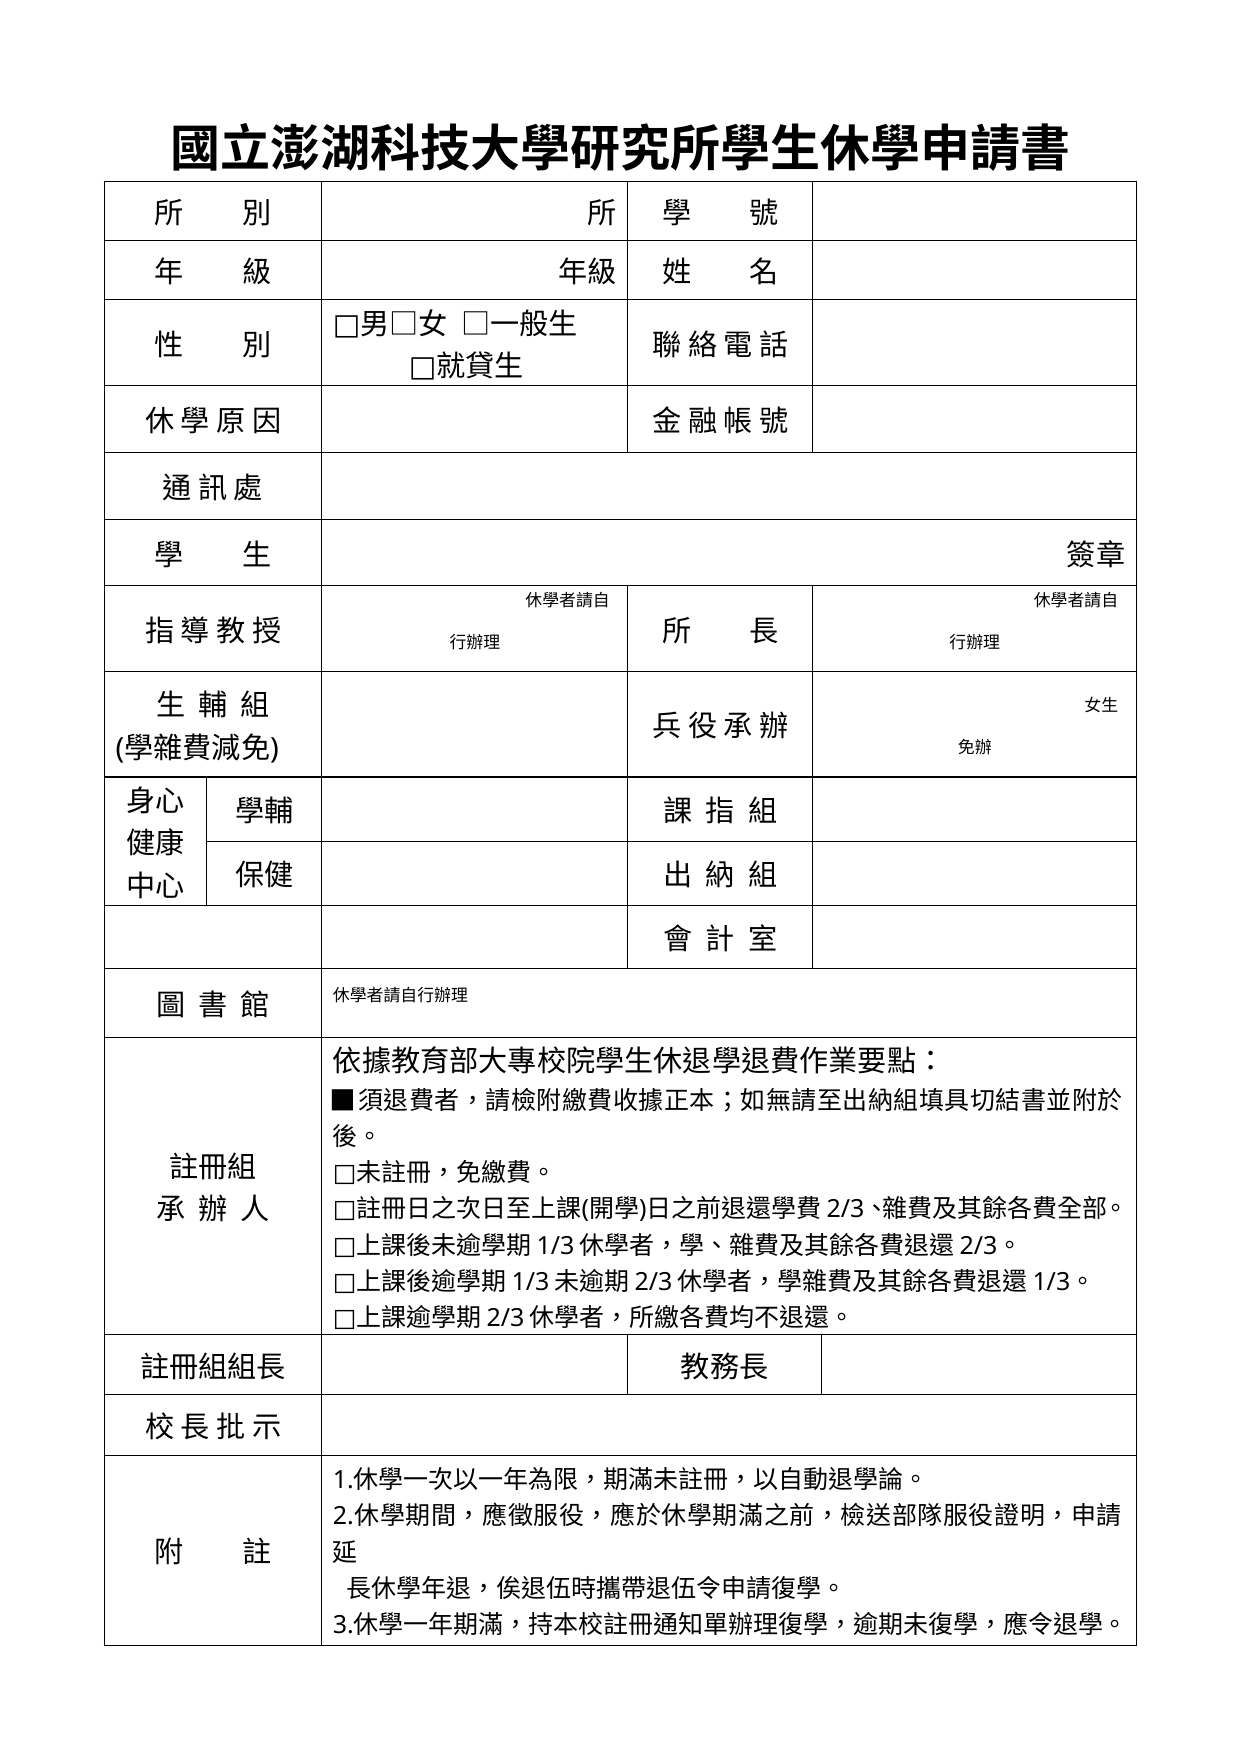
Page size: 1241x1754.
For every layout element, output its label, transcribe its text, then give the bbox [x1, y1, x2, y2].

table_cell [322, 778, 627, 841]
table_cell [322, 906, 627, 968]
table_cell [322, 1335, 627, 1394]
table_cell [105, 906, 321, 968]
table_cell 出 納 組 [628, 842, 812, 904]
table_cell 身心 健康 中心 [105, 778, 206, 904]
table_cell 1.休學一次以一年為限，期滿未註冊，以自動退學論。 2.休學期間，應徵服役，應於休學期滿之前，檢送部隊服役證明，申請延 長休學年退，俟退伍時攜帶退伍令申請復學。 3.休學一年期滿，持本校註冊通知單辦理復學，逾期未復學，應令退學。 [322, 1456, 1136, 1645]
table_cell 註冊組組長 [105, 1335, 321, 1394]
table_cell 女生免辦 [813, 672, 1136, 776]
table_cell [813, 906, 1136, 968]
table_cell 依據教育部大專校院學生休退學退費作業要點： 須退費者，請檢附繳費收據正本；如無請至出納組填具切結書並附於後。 □未註冊，免繳費。 □註冊日之次日至上課(開學)日之前退還學費2/3、雜費及其餘各費全部。 □上課後未逾學期1/3休學者，學、雜費及其餘各費退還2/3。 □上課後逾學期1/3未逾期2/3休學者，學雜費及其餘各費退還1/3。 □上課逾學期2/3休學者，所繳各費均不退還。 [322, 1038, 1136, 1334]
table_header 所 別 [105, 182, 321, 240]
table_cell 註冊組 承 辦 人 [105, 1038, 321, 1334]
table_cell 通 訊 處 [105, 453, 321, 519]
table_cell 會 計 室 [628, 906, 812, 968]
table_cell □男□女 □一般生 □就貸生 [322, 300, 627, 385]
table_cell 校 長 批 示 [105, 1395, 321, 1455]
table_cell 所 長 [628, 586, 812, 671]
table_cell 學輔 [207, 778, 321, 841]
table_cell 休 學 原 因 [105, 386, 321, 452]
table_cell 課 指 組 [628, 778, 812, 841]
table_cell [813, 241, 1136, 299]
table_cell 教務長 [628, 1335, 821, 1394]
table_cell [322, 672, 627, 776]
table_cell 簽章 [322, 520, 1136, 585]
table_cell 保健 [207, 842, 321, 904]
table_cell 休學者請自行辦理 [322, 969, 1136, 1037]
text 國立澎湖科技大學研究所學生休學申請書 [94, 108, 1146, 181]
table_cell [322, 386, 627, 452]
table_cell 生 輔 組 (學雜費減免) [105, 672, 321, 776]
table_header [813, 182, 1136, 240]
table_cell 指 導 教 授 [105, 586, 321, 671]
table_cell 年 級 [105, 241, 321, 299]
table_cell [813, 300, 1136, 385]
table_cell [322, 842, 627, 904]
table_cell 姓 名 [628, 241, 812, 299]
table_header 所 [322, 182, 627, 240]
table_cell [813, 778, 1136, 841]
table_cell [322, 1395, 1136, 1455]
table_cell [813, 842, 1136, 904]
table_cell 學 生 [105, 520, 321, 585]
table_cell 金 融 帳 號 [628, 386, 812, 452]
table_cell [813, 386, 1136, 452]
table_cell [322, 453, 1136, 519]
table_cell 休學者請自行辦理 [322, 586, 627, 671]
table_cell 圖 書 館 [105, 969, 321, 1037]
table_header 學 號 [628, 182, 812, 240]
table_cell 性 別 [105, 300, 321, 385]
table_cell [822, 1335, 1136, 1394]
table_cell 聯 絡 電 話 [628, 300, 812, 385]
table_cell 年級 [322, 241, 627, 299]
table_cell 兵 役 承 辦 [628, 672, 812, 776]
table_cell 休學者請自行辦理 [813, 586, 1136, 671]
table_cell 附 註 [105, 1456, 321, 1645]
